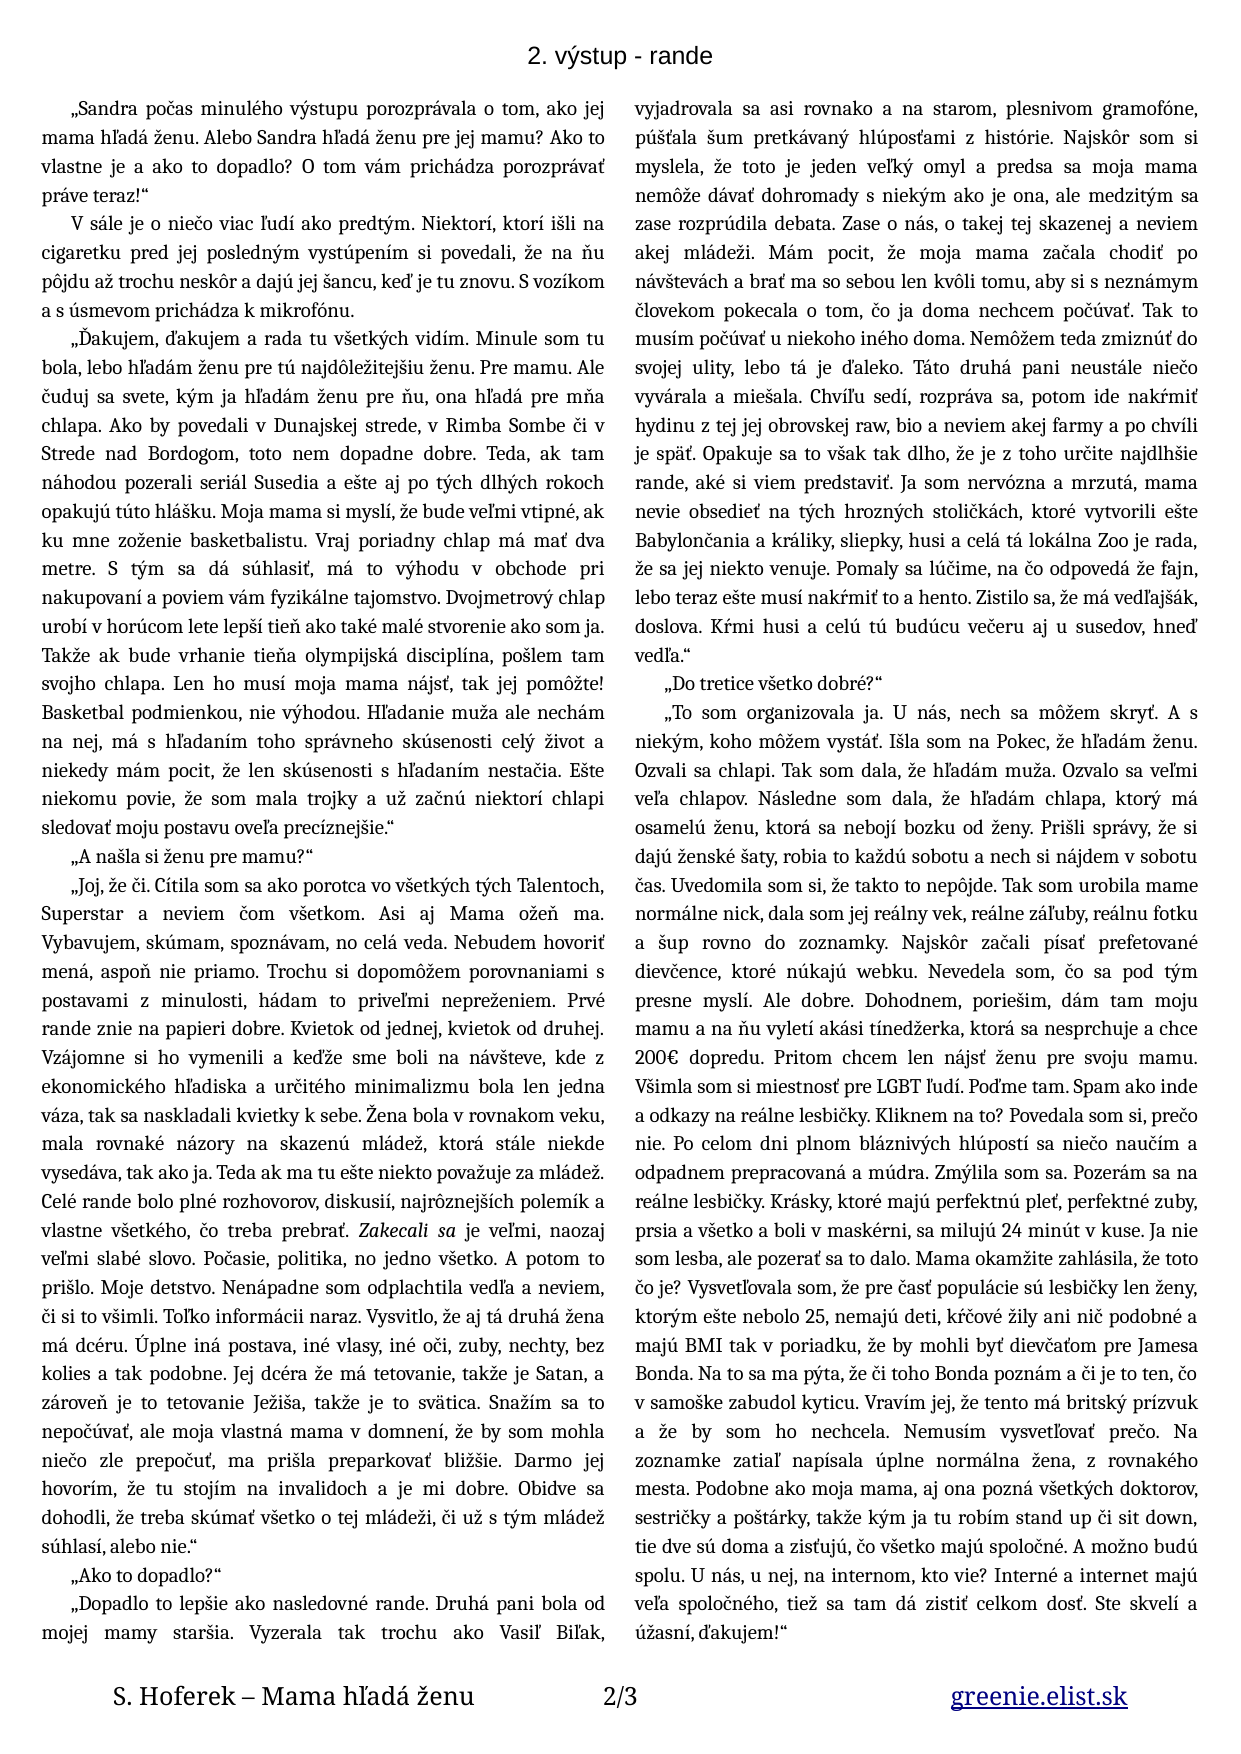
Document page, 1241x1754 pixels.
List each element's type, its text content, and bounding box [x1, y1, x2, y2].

text vyjadrovala sa asi rovnako a na starom, plesnivom gramofóne, púšťala šum pretkávaný hlúposťami z histórie. Najskôr som si myslela, že toto je jeden veľký omyl a predsa sa moja mama nemôže dávať dohromady s niekým ako je ona, ale medzitým sa zase rozprúdila debata. Zase o nás, o takej tej skazenej a neviem akej mládeži. Mám pocit, že moja mama začala chodiť po návštevách a brať ma so sebou len kvôli tomu, aby si s neznámym človekom pokecala o tom, čo ja doma nechcem počúvať. Tak to musím počúvať u niekoho iného doma. Nemôžem teda zmiznúť do svojej ulity, lebo tá je ďaleko. Táto druhá pani neustále niečo vyvárala a miešala. Chvíľu sedí, rozpráva sa, potom ide nakŕmiť hydinu z tej jej obrovskej raw, bio a neviem akej farmy a po chvíli je späť. Opakuje sa to však tak dlho, že je z toho určite najdlhšie rande, aké si viem predstaviť. Ja som nervózna a mrzutá, mama nevie obsedieť na tých hrozných stoličkách, ktoré vytvorili ešte Babylončania a králiky, sliepky, husi a celá tá lokálna Zoo je rada, že sa jej niekto venuje. Pomaly sa lúčime, na čo odpovedá že fajn, lebo teraz ešte musí nakŕmiť to a hento. Zistilo sa, že má vedľajšák, doslova. Kŕmi husi a celú tú budúcu večeru aj u susedov, hneď vedľa.“ [635, 97, 1199, 667]
text V sále je o niečo viac ľudí ako predtým. Niektorí, ktorí išli na cigaretku pred jej posledným vystúpením si povedali, že na ňu pôjdu až trochu neskôr a dajú jej šancu, keď je tu znovu. S vozíkom a s úsmevom prichádza k mikrofónu. [41, 212, 605, 322]
text „Ako to dopadlo?“ [41, 1563, 605, 1587]
text „Ďakujem, ďakujem a rada tu všetkých vidím. Minule som tu bola, lebo hľadám ženu pre tú najdôležitejšiu ženu. Pre mamu. Ale čuduj sa svete, kým ja hľadám ženu pre ňu, ona hľadá pre mňa chlapa. Ako by povedali v Dunajskej strede, v Rimba Sombe či v Strede nad Bordogom, toto nem dopadne dobre. Teda, ak tam náhodou pozerali seriál Susedia a ešte aj po tých dlhých rokoch opakujú túto hlášku. Moja mama si myslí, že bude veľmi vtipné, ak ku mne zoženie basketbalistu. Vraj poriadny chlap má mať dva metre. S tým sa dá súhlasiť, má to výhodu v obchode pri nakupovaní a poviem vám fyzikálne tajomstvo. Dvojmetrový chlap urobí v horúcom lete lepší tieň ako také malé stvorenie ako som ja. Takže ak bude vrhanie tieňa olympijská disciplína, pošlem tam svojho chlapa. Len ho musí moja mama nájsť, tak jej pomôžte! Basketbal podmienkou, nie výhodou. Hľadanie muža ale nechám na nej, má s hľadaním toho správneho skúsenosti celý život a niekedy mám pocit, že len skúsenosti s hľadaním nestačia. Ešte niekomu povie, že som mala trojky a už začnú niektorí chlapi sledovať moju postavu oveľa precíznejšie.“ [41, 327, 605, 840]
text „Do tretice všetko dobré?“ [635, 672, 1199, 696]
subtitle 2. výstup - rande [41, 41, 1199, 70]
text „Sandra počas minulého výstupu porozprávala o tom, ako jej mama hľadá ženu. Alebo Sandra hľadá ženu pre jej mamu? Ako to vlastne je a ako to dopadlo? O tom vám prichádza porozprávať práve teraz!“ [41, 97, 605, 207]
text „A našla si ženu pre mamu?“ [41, 844, 605, 868]
text „Dopadlo to lepšie ako nasledovné rande. Druhá pani bola od mojej mamy staršia. Vyzerala tak trochu ako Vasiľ Biľak, [41, 1592, 605, 1645]
text „To som organizovala ja. U nás, nech sa môžem skryť. A s niekým, koho môžem vystáť. Išla som na Pokec, že hľadám ženu. Ozvali sa chlapi. Tak som dala, že hľadám muža. Ozvalo sa veľmi veľa chlapov. Následne som dala, že hľadám chlapa, ktorý má osamelú ženu, ktorá sa nebojí bozku od ženy. Prišli správy, že si dajú ženské šaty, robia to každú sobotu a nech si nájdem v sobotu čas. Uvedomila som si, že takto to nepôjde. Tak som urobila mame normálne nick, dala som jej reálny vek, reálne záľuby, reálnu fotku a šup rovno do zoznamky. Najskôr začali písať prefetované dievčence, ktoré núkajú webku. Nevedela som, čo sa pod tým presne myslí. Ale dobre. Dohodnem, poriešim, dám tam moju mamu a na ňu vyletí akási tínedžerka, ktorá sa nesprchuje a chce 200€ dopredu. Pritom chcem len nájsť ženu pre svoju mamu. Všimla som si miestnosť pre LGBT ľudí. Poďme tam. Spam ako inde a odkazy na reálne lesbičky. Kliknem na to? Povedala som si, prečo nie. Po celom dni plnom bláznivých hlúpostí sa niečo naučím a odpadnem prepracovaná a múdra. Zmýlila som sa. Pozerám sa na reálne lesbičky. Krásky, ktoré majú perfektnú pleť, perfektné zuby, prsia a všetko a boli v maskérni, sa milujú 24 minút v kuse. Ja nie som lesba, ale pozerať sa to dalo. Mama okamžite zahlásila, že toto čo je? Vysvetľovala som, že pre časť populácie sú lesbičky len ženy, ktorým ešte nebolo 25, nemajú deti, kŕčové žily ani nič podobné a majú BMI tak v poriadku, že by mohli byť dievčaťom pre Jamesa Bonda. Na to sa ma pýta, že či toho Bonda poznám a či je to ten, čo v samoške zabudol kyticu. Vravím jej, že tento má britský prízvuk a že by som ho nechcela. Nemusím vysvetľovať prečo. Na zoznamke zatiaľ napísala úplne normálna žena, z rovnakého mesta. Podobne ako moja mama, aj ona pozná všetkých doktorov, sestričky a poštárky, takže kým ja tu robím stand up či sit down, tie dve sú doma a zisťujú, čo všetko majú spoločné. A možno budú spolu. U nás, u nej, na internom, kto vie? Interné a internet majú veľa spoločného, tiež sa tam dá zistiť celkom dosť. Ste skvelí a úžasní, ďakujem!“ [635, 701, 1199, 1645]
text „Joj, že či. Cítila som sa ako porotca vo všetkých tých Talentoch, Superstar a neviem čom všetkom. Asi aj Mama ožeň ma. Vybavujem, skúmam, spoznávam, no celá veda. Nebudem hovoriť mená, aspoň nie priamo. Trochu si dopomôžem porovnaniami s postavami z minulosti, hádam to priveľmi nepreženiem. Prvé rande znie na papieri dobre. Kvietok od jednej, kvietok od druhej. Vzájomne si ho vymenili a keďže sme boli na návšteve, kde z ekonomického hľadiska a určitého minimalizmu bola len jedna váza, tak sa naskladali kvietky k sebe. Žena bola v rovnakom veku, mala rovnaké názory na skazenú mládež, ktorá stále niekde vysedáva, tak ako ja. Teda ak ma tu ešte niekto považuje za mládež. Celé rande bolo plné rozhovorov, diskusií, najrôznejších polemík a vlastne všetkého, čo treba prebrať. Zakecali sa je veľmi, naozaj veľmi slabé slovo. Počasie, politika, no jedno všetko. A potom to prišlo. Moje detstvo. Nenápadne som odplachtila vedľa a neviem, či si to všimli. Toľko informácii naraz. Vysvitlo, že aj tá druhá žena má dcéru. Úplne iná postava, iné vlasy, iné oči, zuby, nechty, bez kolies a tak podobne. Jej dcéra že má tetovanie, takže je Satan, a zároveň je to tetovanie Ježiša, takže je to svätica. Snažím sa to nepočúvať, ale moja vlastná mama v domnení, že by som mohla niečo zle prepočuť, ma prišla preparkovať bližšie. Darmo jej hovorím, že tu stojím na invalidoch a je mi dobre. Obidve sa dohodli, že treba skúmať všetko o tej mládeži, či už s tým mládež súhlasí, alebo nie.“ [41, 873, 605, 1558]
